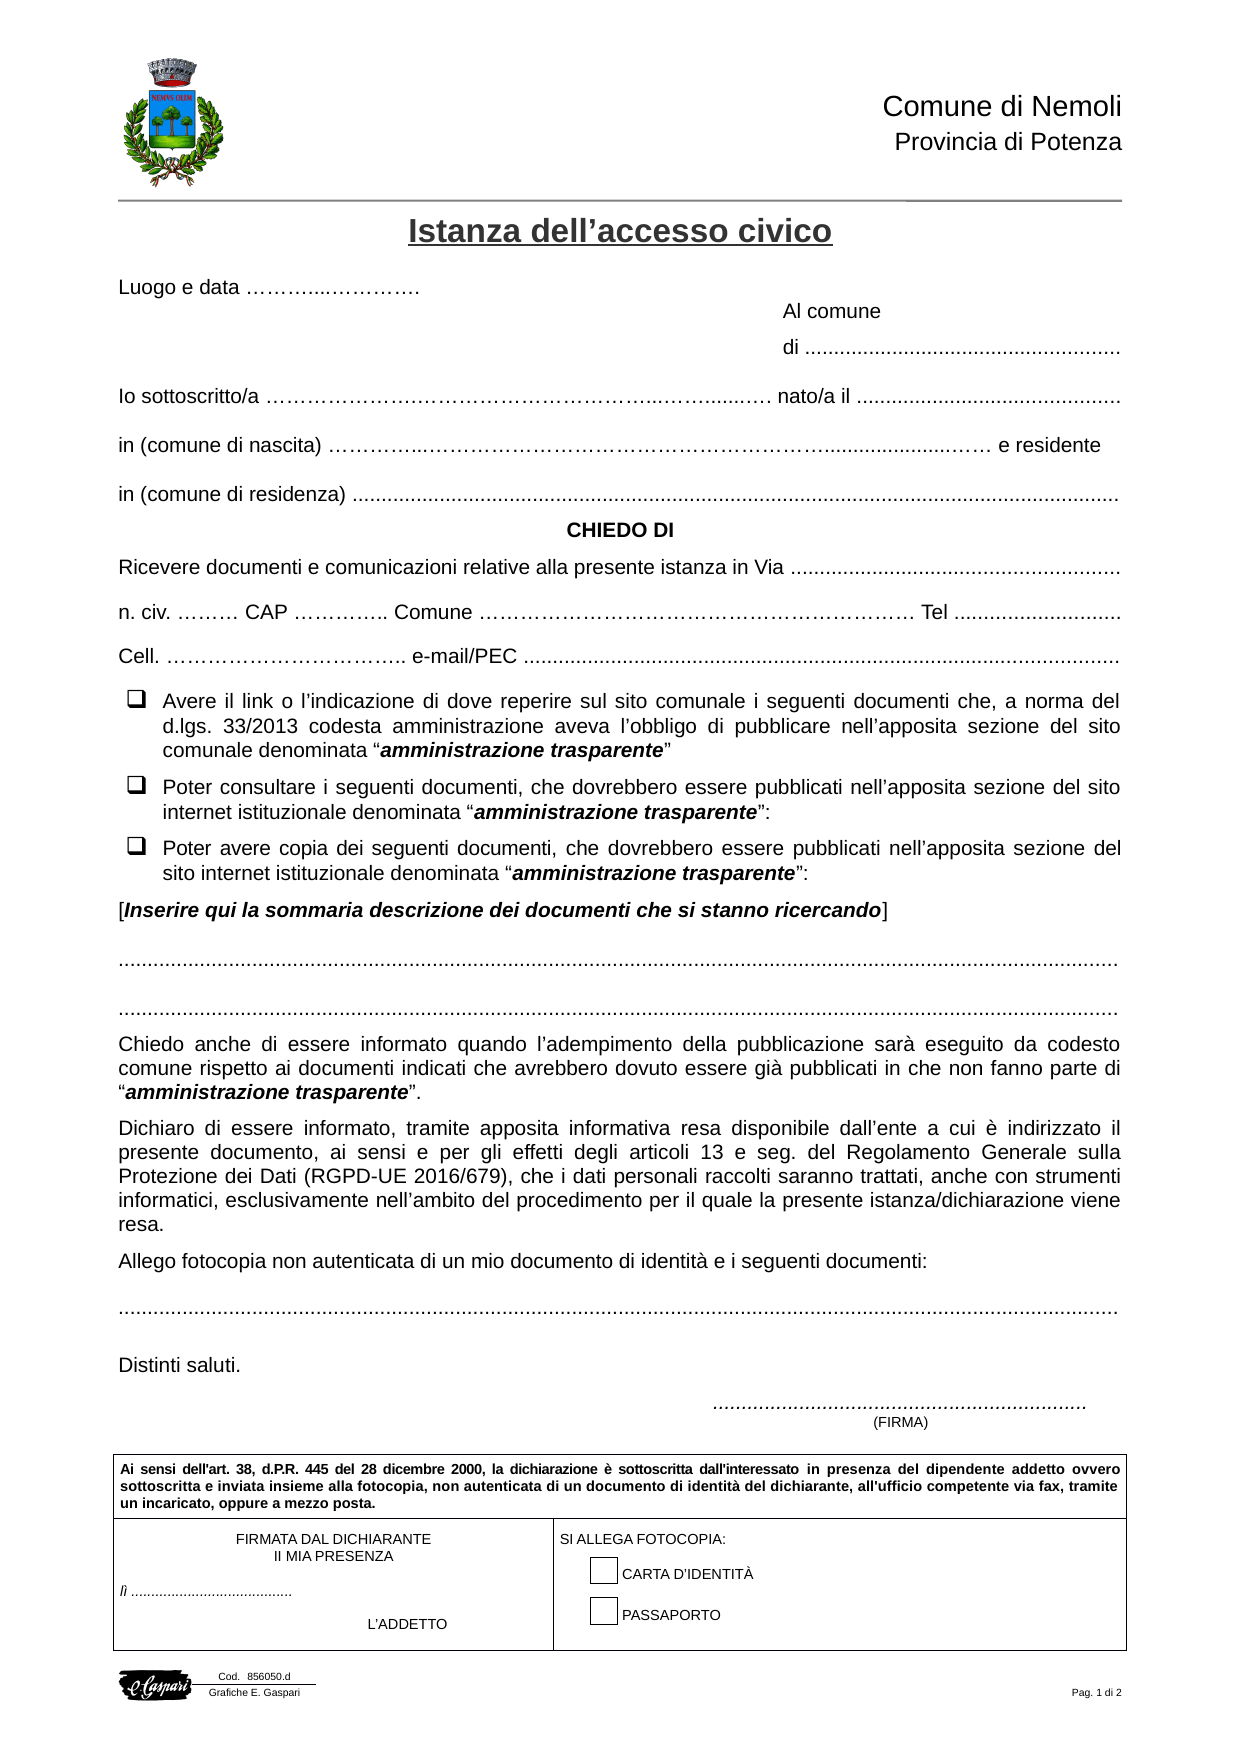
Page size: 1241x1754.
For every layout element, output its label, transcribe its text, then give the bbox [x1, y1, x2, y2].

text Io sottoscritto/a ………………….……………………………...…….......…. nato/a il [118, 384, 1122, 408]
list Avere il link o l’indicazione di dove reperire sul sito comunale i seguenti documenti che, a norma del d.lgs. 33/2013 codesta amministrazione aveva l’obbligo di pubblicare nell’apposita sezione del sito comunale denominata “amministrazione trasparente” [125, 689, 1122, 762]
text in (comune di residenza) [118, 482, 1122, 506]
text di [783, 335, 1122, 359]
text Cell. …………………………….. e-mail/PEC [118, 644, 1122, 668]
text Distinti saluti. [118, 1353, 1122, 1377]
text [Inserire qui la sommaria descrizione dei documenti che si stanno ricercando] [118, 897, 1122, 921]
text Comune di Nemoli [224, 89, 1122, 122]
table_header Ai sensi dell'art. 38, d.P.R. 445 del 28 dicembre 2000, la dichiarazione è sottoscritta dall'interessato in presenza del dipendente addetto ovvero sottoscritta e inviata insieme alla fotocopia, non autenticata di un documento di identità del dichiarante, all'ufficio competente via fax, tramite un incaricato, oppure a mezzo posta. [114, 1455, 1126, 1517]
picture [122, 58, 224, 189]
text n. civ. ……… CAP ………….. Comune ……………………………………………………… Tel [118, 599, 1122, 623]
list Poter consultare i seguenti documenti, che dovrebbero essere pubblicati nell’apposita sezione del sito internet istituzionale denominata “amministrazione trasparente”: [125, 774, 1122, 823]
picture [118, 1669, 192, 1701]
table_cell SI ALLEGA FOTOCOPIA: CARTA D’IDENTITÀ PASSAPORTO [554, 1519, 1126, 1649]
text Ricevere documenti e comunicazioni relative alla presente istanza in Via [118, 555, 1122, 579]
text in (comune di nascita) …………...…………………………………………………......................…… e residente [118, 433, 1122, 457]
text (FIRMA) [679, 1413, 1122, 1430]
subtitle Istanza dell’accesso civico [118, 211, 1122, 249]
table_cell FIRMATA DAL DICHIARANTE II MIA PRESENZA lì ........................................ L’ADDETTO [114, 1519, 553, 1649]
text Chiedo anche di essere informato quando l’adempimento della pubblicazione sarà eseguito da codesto comune rispetto ai documenti indicati che avrebbero dovuto essere già pubblicati in che non fanno parte di “amministrazione trasparente”. [118, 1032, 1122, 1104]
list Poter avere copia dei seguenti documenti, che dovrebbero essere pubblicati nell’apposita sezione del sito internet istituzionale denominata “amministrazione trasparente”: [125, 836, 1122, 885]
text Luogo e data ………....…………. [118, 274, 1122, 298]
text Dichiaro di essere informato, tramite apposita informativa resa disponibile dall’ente a cui è indirizzato il presente documento, ai sensi e per gli effetti degli articoli 13 e seg. del Regolamento Generale sulla Protezione dei Dati (RGPD-UE 2016/679), che i dati personali raccolti saranno trattati, anche con strumenti informatici, esclusivamente nell’ambito del procedimento per il quale la presente istanza/dichiarazione viene resa. [118, 1116, 1122, 1236]
text Allego fotocopia non autenticata di un mio documento di identità e i seguenti documenti: [118, 1248, 1122, 1272]
text CHIEDO DI [118, 518, 1122, 542]
text Provincia di Potenza [224, 127, 1122, 156]
text Al comune [783, 298, 1122, 322]
text ................................................................. [679, 1389, 1122, 1413]
